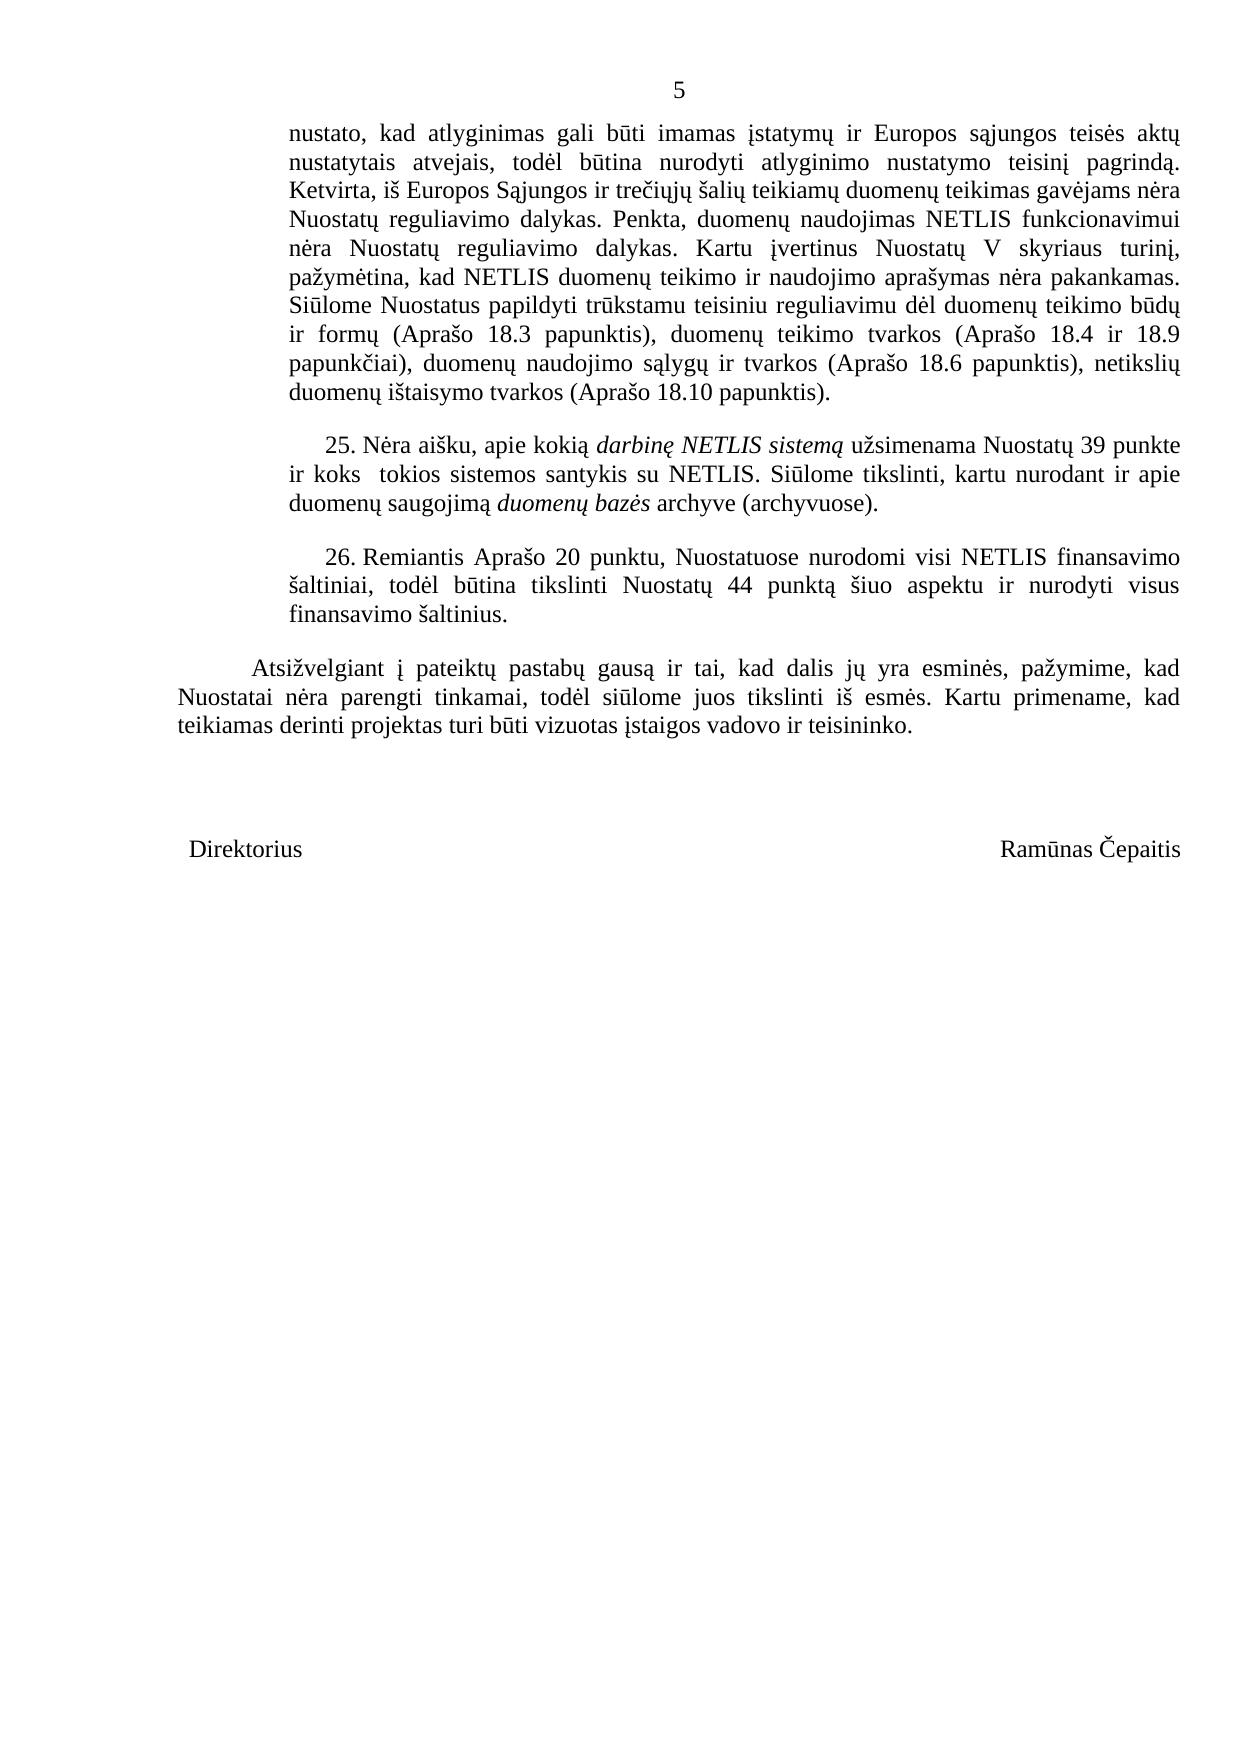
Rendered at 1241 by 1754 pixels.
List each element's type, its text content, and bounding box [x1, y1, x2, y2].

list Remiantis Aprašo 20 punktu, Nuostatuose nurodomi visi NETLIS finansavimo šaltiniai, todėl būtina tikslinti Nuostatų 44 punktą šiuo aspektu ir nurodyti visus finansavimo šaltinius. [251, 542, 1181, 628]
list Nėra aišku, apie kokią darbinę NETLIS sistemą užsimenama Nuostatų 39 punkte ir koks tokios sistemos santykis su NETLIS. Siūlome tikslinti, kartu nurodant ir apie duomenų saugojimą duomenų bazės archyve (archyvuose). [251, 431, 1181, 517]
table_header Ramūnas Čepaitis [685, 806, 1192, 863]
list nustato, kad atlyginimas gali būti imamas įstatymų ir Europos sąjungos teisės aktų nustatytais atvejais, todėl būtina nurodyti atlyginimo nustatymo teisinį pagrindą. Ketvirta, iš Europos Sąjungos ir trečiųjų šalių teikiamų duomenų teikimas gavėjams nėra Nuostatų reguliavimo dalykas. Penkta, duomenų naudojimas NETLIS funkcionavimui nėra Nuostatų reguliavimo dalykas. Kartu įvertinus Nuostatų V skyriaus turinį, pažymėtina, kad NETLIS duomenų teikimo ir naudojimo aprašymas nėra pakankamas. Siūlome Nuostatus papildyti trūkstamu teisiniu reguliavimu dėl duomenų teikimo būdų ir formų (Aprašo 18.3 papunktis), duomenų teikimo tvarkos (Aprašo 18.4 ir 18.9 papunkčiai), duomenų naudojimo sąlygų ir tvarkos (Aprašo 18.6 papunktis), netikslių duomenų ištaisymo tvarkos (Aprašo 18.10 papunktis). [251, 118, 1181, 406]
table_header Direktorius [177, 806, 684, 863]
text Atsižvelgiant į pateiktų pastabų gausą ir tai, kad dalis jų yra esminės, pažymime, kad Nuostatai nėra parengti tinkamai, todėl siūlome juos tikslinti iš esmės. Kartu primename, kad teikiamas derinti projektas turi būti vizuotas įstaigos vadovo ir teisininko. [177, 653, 1181, 739]
